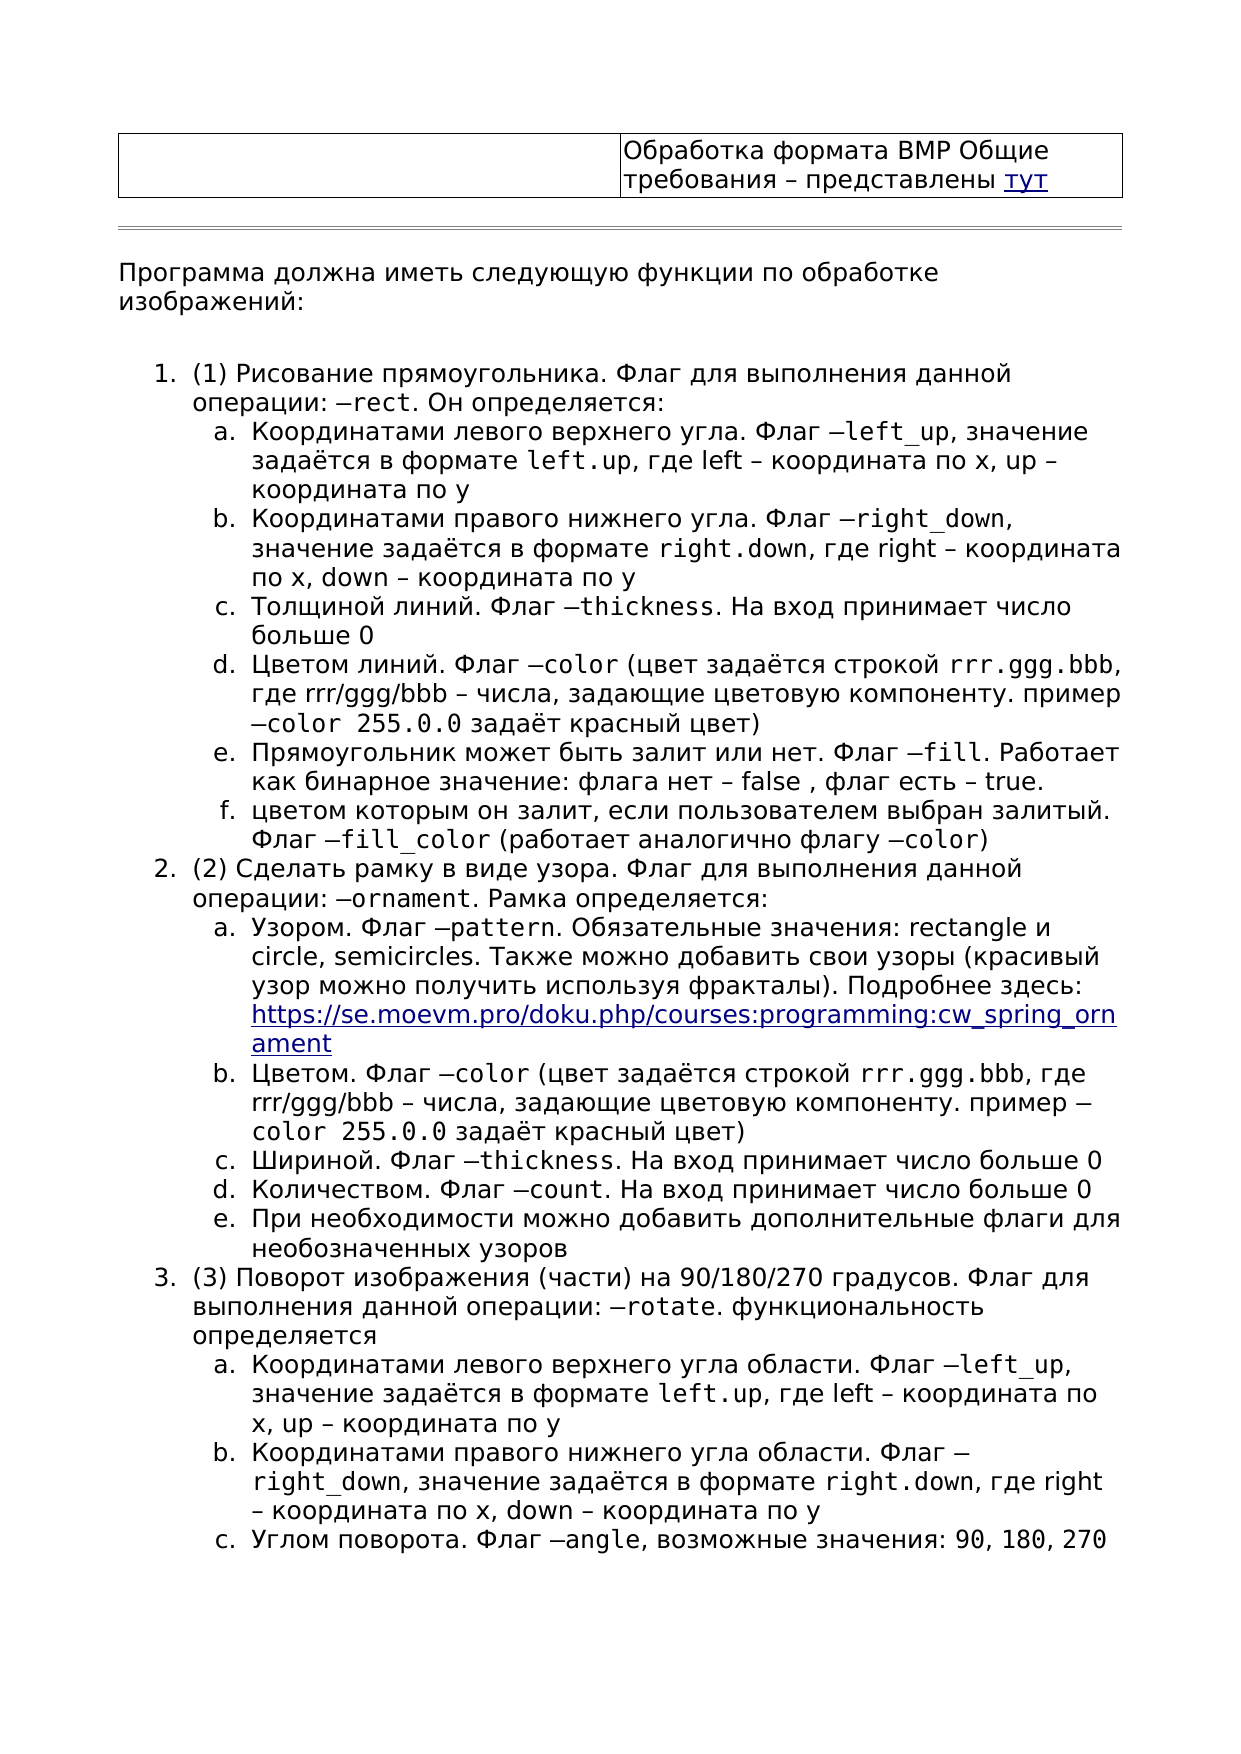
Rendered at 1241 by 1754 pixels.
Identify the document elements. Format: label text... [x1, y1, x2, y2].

list При необходимости можно добавить дополнительные флаги для необозначенных узоров [236, 1204, 1122, 1263]
list Координатами правого нижнего угла области. Флаг –right_down, значение задаётся в формате right.down, где right – координата по x, down – координата по y [236, 1438, 1122, 1525]
list Узором. Флаг –pattern. Обязательные значения: rectangle и circle, semicircles. Также можно добавить свои узоры (красивый узор можно получить используя фракталы). Подробнее здесь: https://se.moevm.pro/doku.php/courses:programming:cw_spring_ornament [236, 913, 1122, 1059]
list (3) Поворот изображения (части) на 90/180/270 градусов. Флаг для выполнения данной операции: –rotate. функциональность определяется [177, 1263, 1122, 1350]
list Количеством. Флаг –count. На вход принимает число больше 0 [236, 1175, 1122, 1204]
list Шириной. Флаг –thickness. На вход принимает число больше 0 [236, 1146, 1122, 1175]
list Углом поворота. Флаг –angle, возможные значения: 90, 180, 270 [236, 1525, 1122, 1554]
table_header [119, 134, 620, 197]
list (2) Сделать рамку в виде узора. Флаг для выполнения данной операции: –ornament. Рамка определяется: [177, 854, 1122, 913]
list (1) Рисование прямоугольника. Флаг для выполнения данной операции: –rect. Он определяется: [177, 359, 1122, 417]
table_header Обработка формата BMP Общие требования – представлены тут [621, 134, 1122, 197]
list Координатами правого нижнего угла. Флаг –right_down, значение задаётся в формате right.down, где right – координата по x, down – координата по y [236, 504, 1122, 592]
text Программа должна иметь следующую функции по обработке изображений: [118, 258, 1122, 317]
list Цветом линий. Флаг –color (цвет задаётся строкой rrr.ggg.bbb, где rrr/ggg/bbb – числа, задающие цветовую компоненту. пример –color 255.0.0 задаёт красный цвет) [236, 650, 1122, 738]
list Цветом. Флаг –color (цвет задаётся строкой rrr.ggg.bbb, где rrr/ggg/bbb – числа, задающие цветовую компоненту. пример –color 255.0.0 задаёт красный цвет) [236, 1059, 1122, 1146]
list Толщиной линий. Флаг –thickness. На вход принимает число больше 0 [236, 592, 1122, 650]
list цветом которым он залит, если пользователем выбран залитый. Флаг –fill_color (работает аналогично флагу –color) [236, 796, 1122, 854]
list Координатами левого верхнего угла области. Флаг –left_up, значение задаётся в формате left.up, где left – координата по x, up – координата по y [236, 1350, 1122, 1438]
list Прямоугольник может быть залит или нет. Флаг –fill. Работает как бинарное значение: флага нет – false , флаг есть – true. [236, 738, 1122, 796]
list Координатами левого верхнего угла. Флаг –left_up, значение задаётся в формате left.up, где left – координата по x, up – координата по y [236, 417, 1122, 504]
